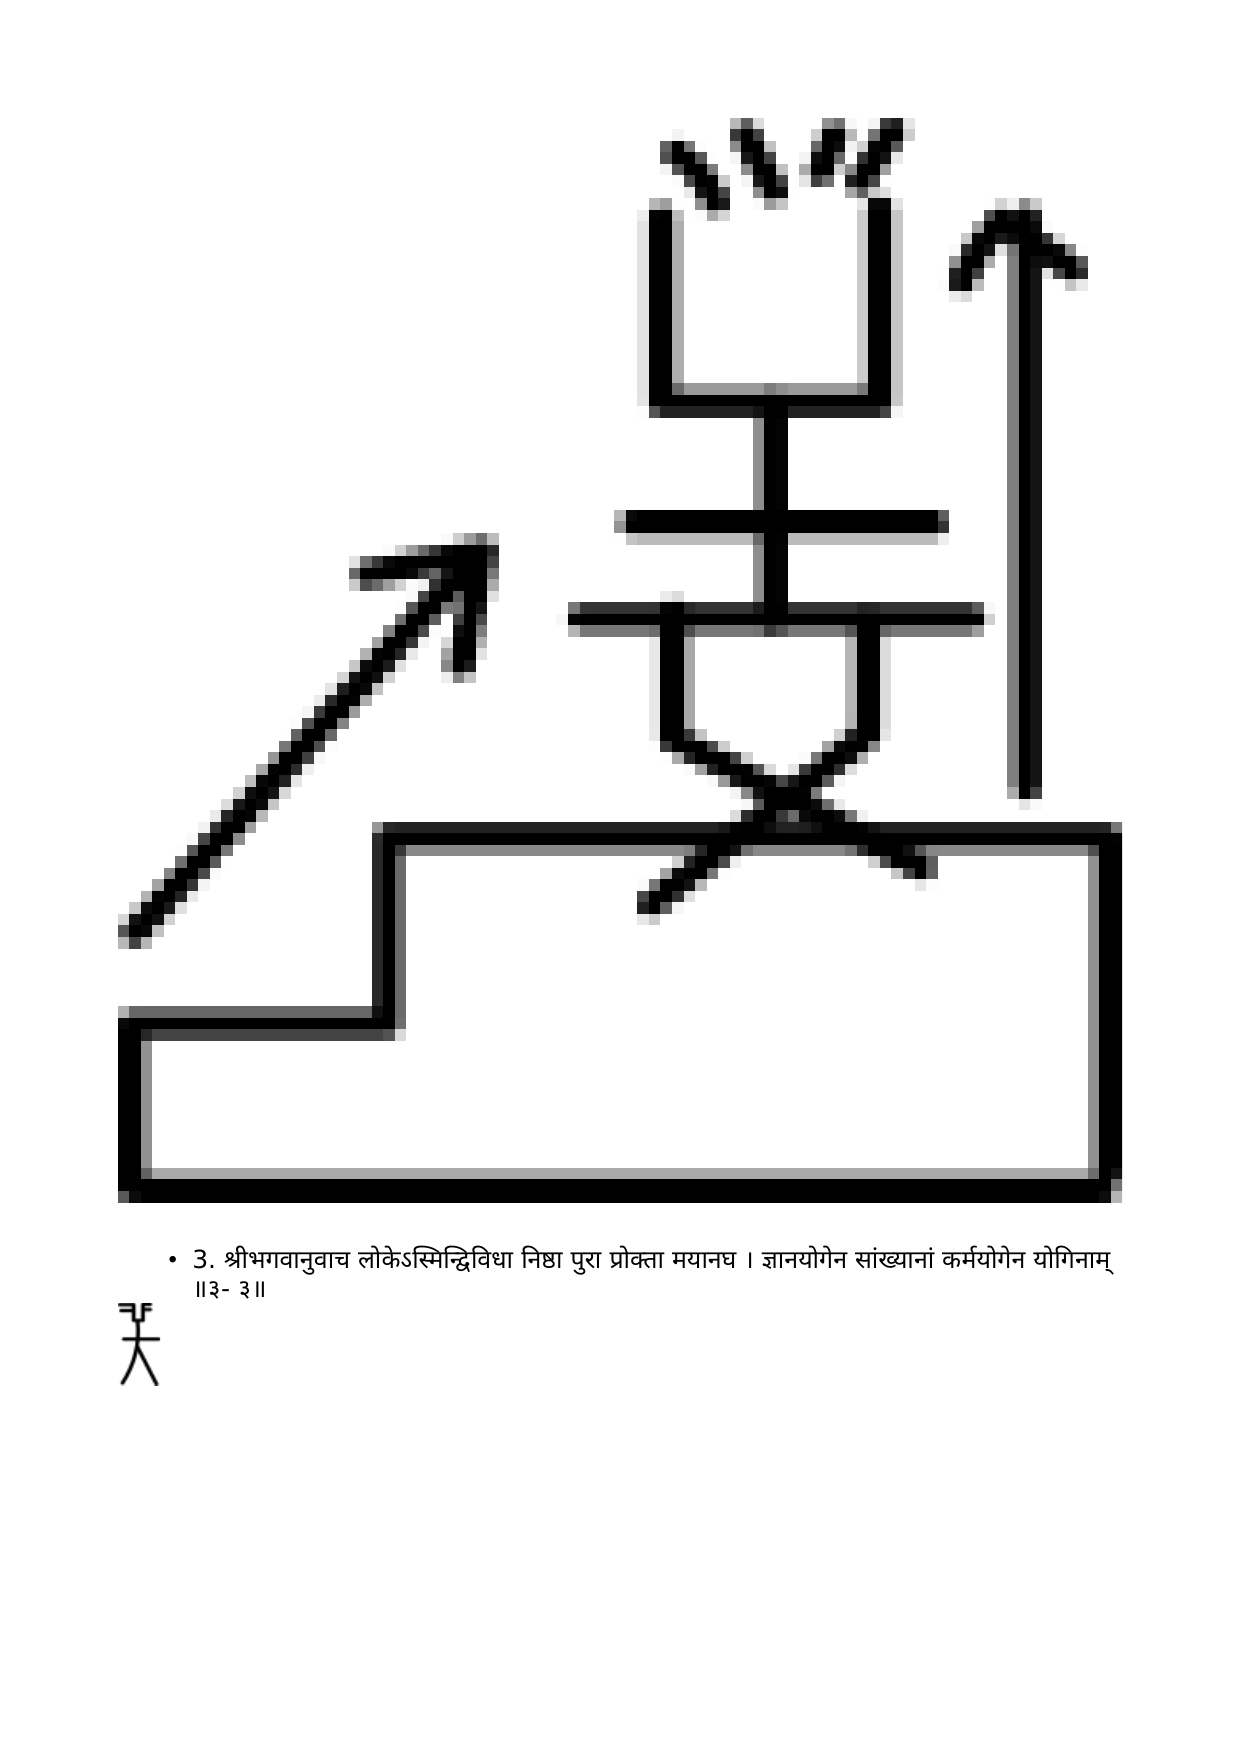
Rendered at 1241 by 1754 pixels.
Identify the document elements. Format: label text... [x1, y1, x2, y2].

picture [118, 118, 1123, 1203]
picture [118, 1303, 161, 1386]
list 3. श्रीभगवानुवाच लोकेऽस्मिन्द्विविधा निष्ठा पुरा प्रोक्ता मयानघ । ज्ञानयोगेन सांख्यानां कर्मयोगेन योगिनाम् ॥३- ३॥ [177, 1245, 1122, 1303]
